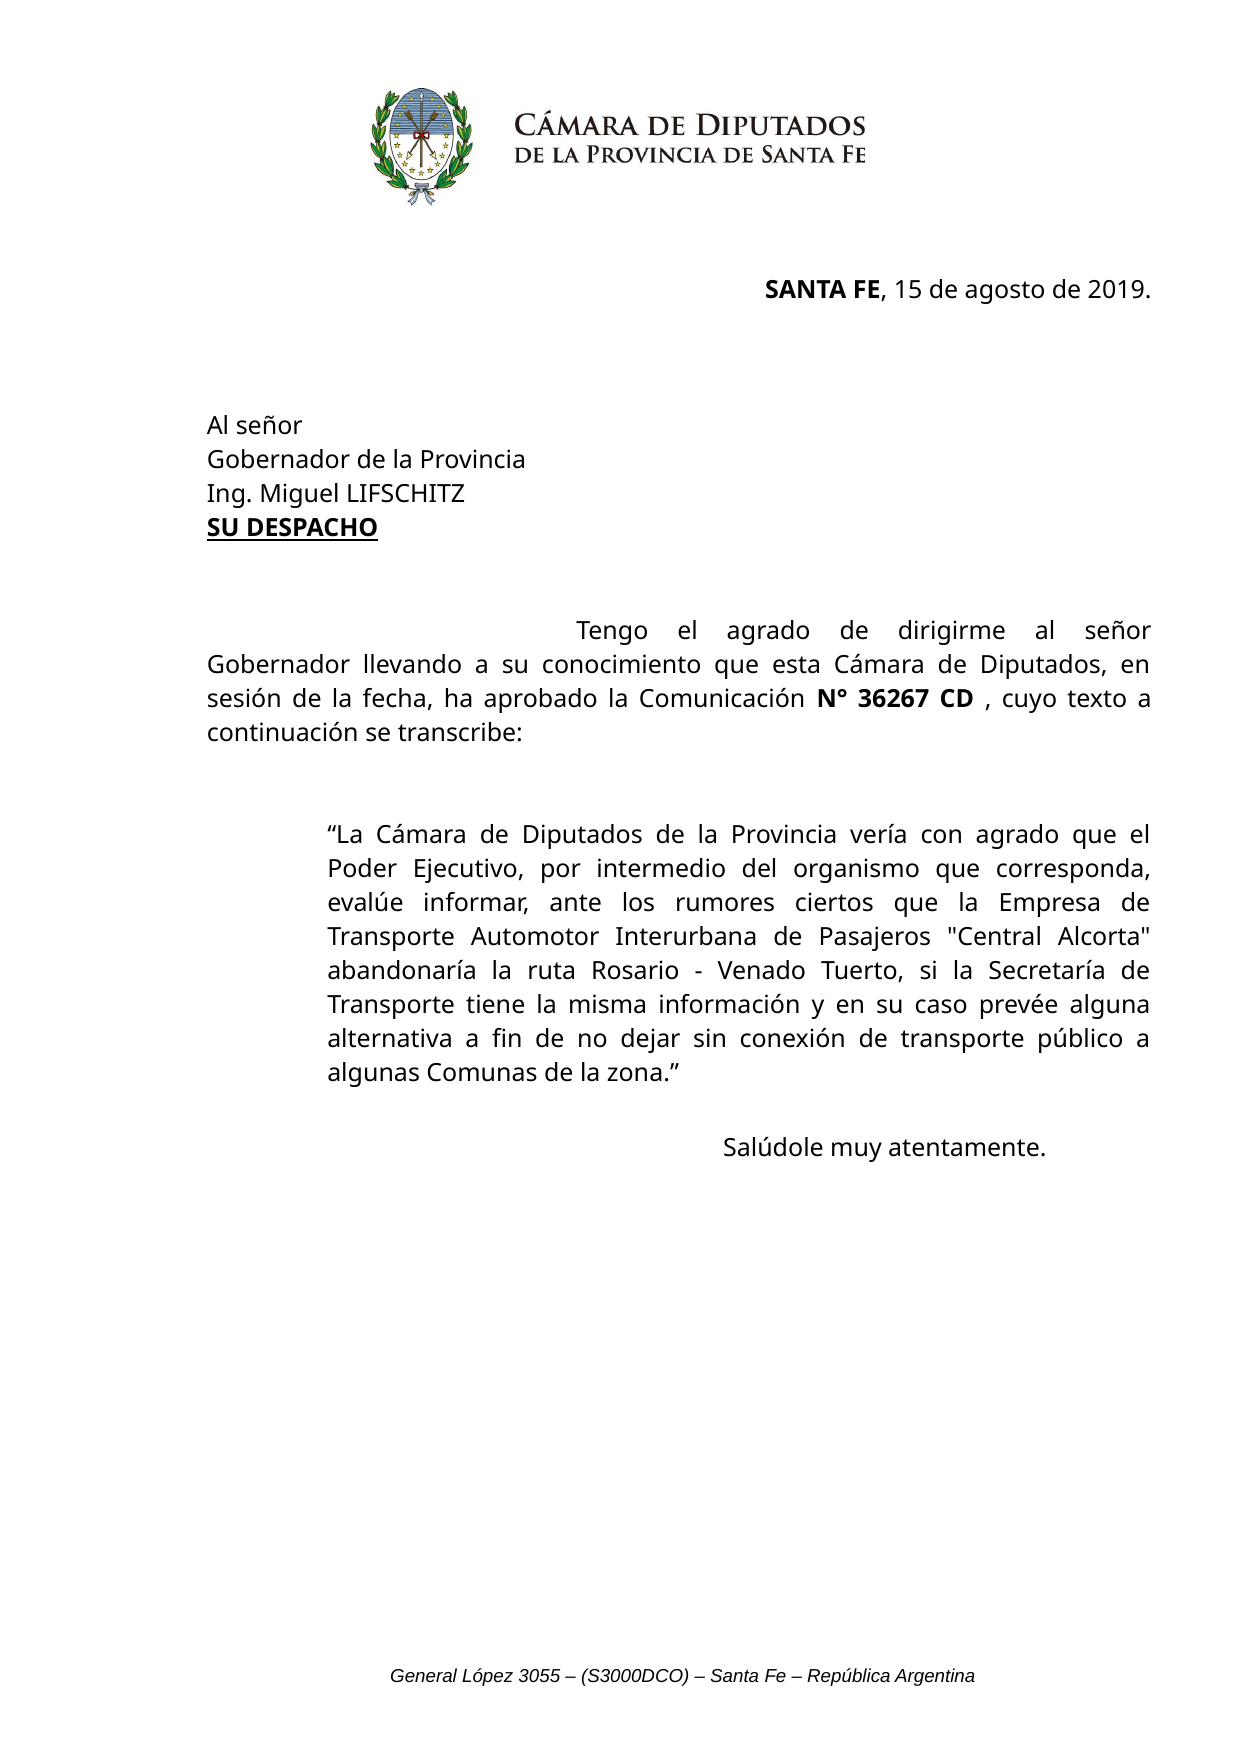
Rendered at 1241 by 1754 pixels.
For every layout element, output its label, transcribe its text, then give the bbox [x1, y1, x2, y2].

text Gobernador de la Provincia [207, 442, 1152, 476]
text Ing. Miguel LIFSCHITZ [207, 476, 1152, 510]
text Tengo el agrado de dirigirme al señor Gobernador llevando a su conocimiento que esta Cámara de Diputados, en sesión de la fecha, ha aprobado la Comunicación N° 36267 CD , cuyo texto a continuación se transcribe: [207, 612, 1152, 748]
text SU DESPACHO [207, 510, 1152, 544]
text Al señor [207, 408, 1152, 442]
text Salúdole muy atentamente. [649, 1129, 1152, 1163]
picture [370, 88, 866, 210]
text “La Cámara de Diputados de la Provincia vería con agrado que el Poder Ejecutivo, por intermedio del organismo que corresponda, evalúe informar, ante los rumores ciertos que la Empresa de Transporte Automotor Interurbana de Pasajeros "Central Alcorta" abandonaría la ruta Rosario - Venado Tuerto, si la Secretaría de Transporte tiene la misma información y en su caso prevée alguna alternativa a fin de no dejar sin conexión de transporte público a algunas Comunas de la zona.” [327, 817, 1152, 1089]
text SANTA FE, 15 de agosto de 2019. [207, 272, 1152, 306]
